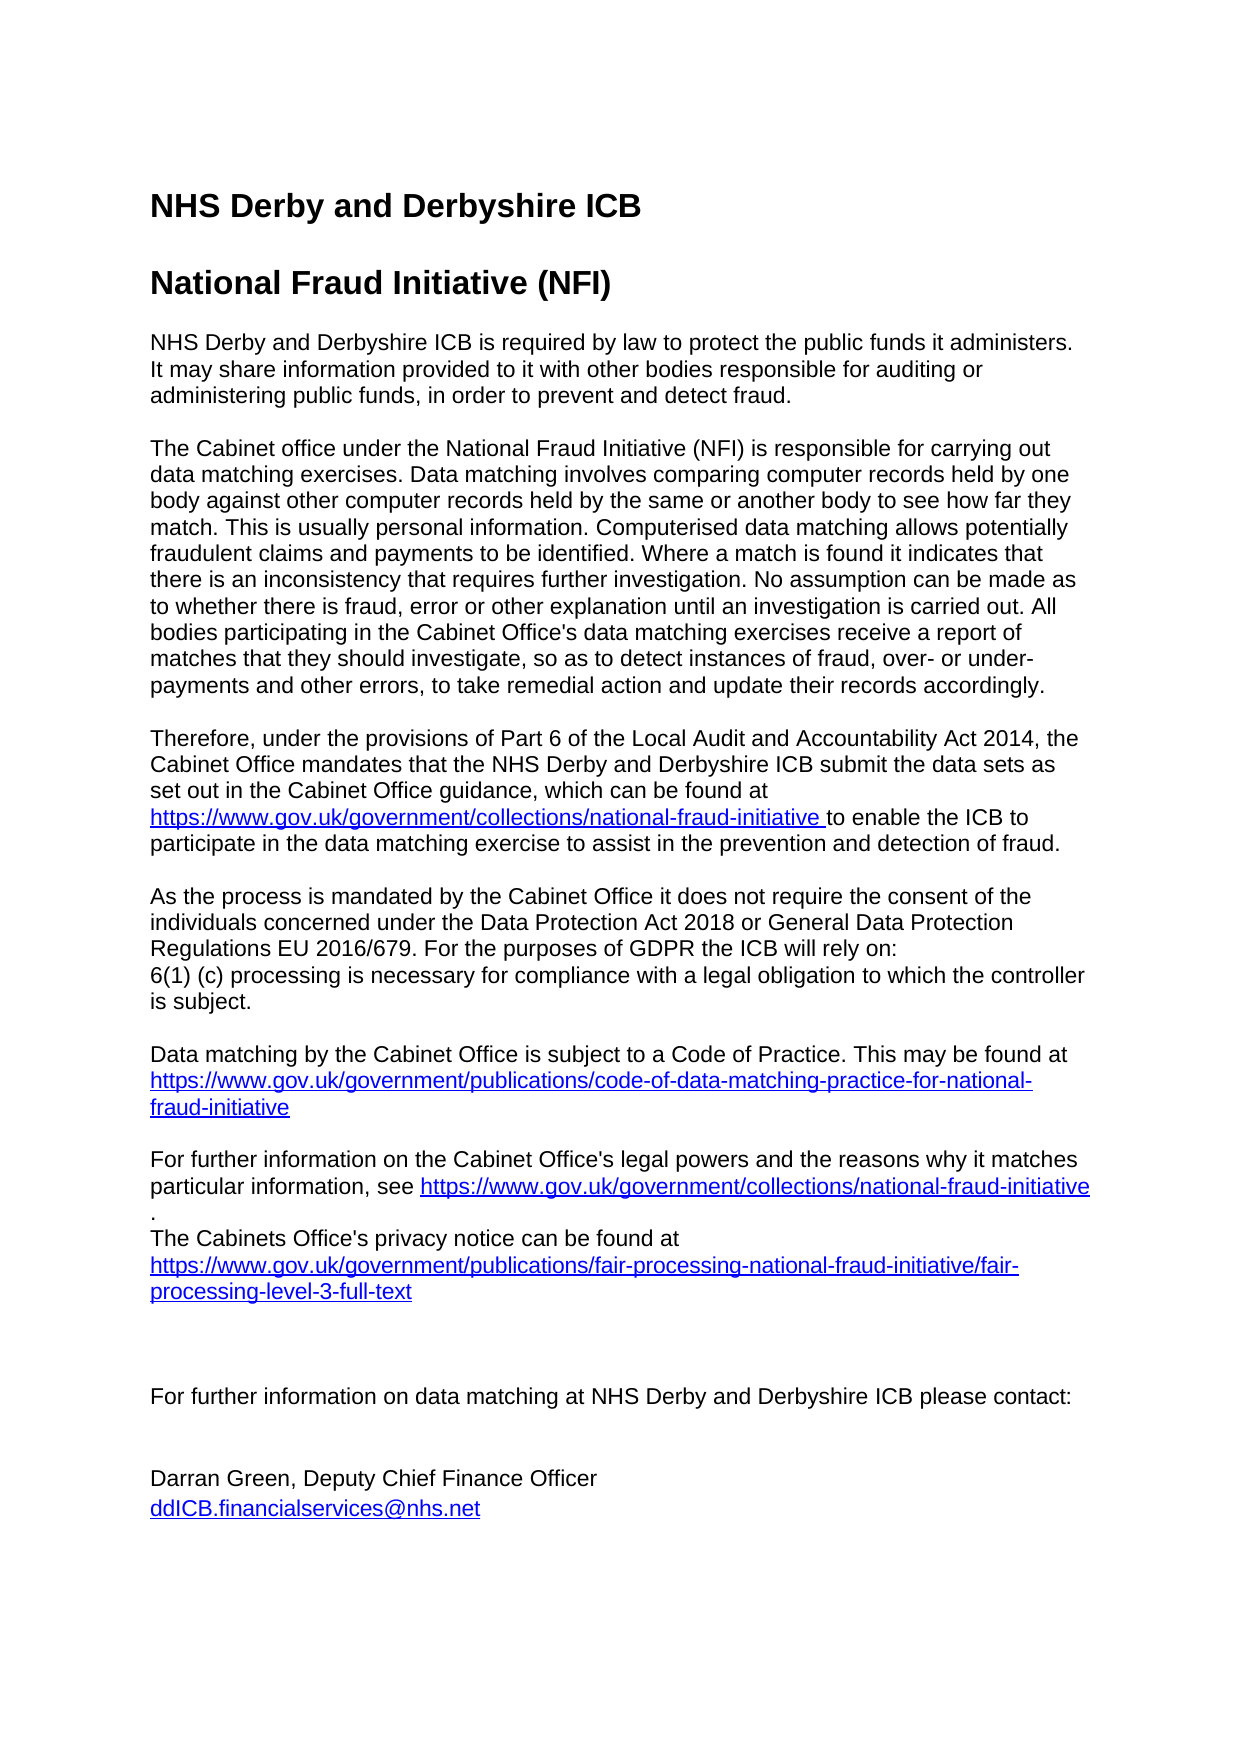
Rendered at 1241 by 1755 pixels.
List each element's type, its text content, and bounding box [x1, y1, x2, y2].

text NHS Derby and Derbyshire ICB is required by law to protect the public funds it administers. It may share information provided to it with other bodies responsible for auditing or administering public funds, in order to prevent and detect fraud. [150, 329, 1079, 408]
title National Fraud Initiative (NFI) [150, 263, 1103, 302]
text Therefore, under the provisions of Part 6 of the Local Audit and Accountability Act 2014, the Cabinet Office mandates that the NHS Derby and Derbyshire ICB submit the data sets as set out in the Cabinet Office guidance, which can be found at https://www.gov.uk/government/collections/national-fraud-initiative to enable the ICB to participate in the data matching exercise to assist in the prevention and detection of fraud. [150, 724, 1079, 856]
text 6(1) (c) processing is necessary for compliance with a legal obligation to which the controller is subject. [150, 962, 1096, 1014]
text Data matching by the Cabinet Office is subject to a Code of Practice. This may be found at https://www.gov.uk/government/publications/code-of-data-matching-practice-for-national- fraud-initiative [150, 1041, 1068, 1120]
text The Cabinet office under the National Fraud Initiative (NFI) is responsible for carrying out data matching exercises. Data matching involves comparing computer records held by one body against other computer records held by the same or another body to see how far they match. This is usually personal information. Computerised data matching allows potentially fraudulent claims and payments to be identified. Where a match is found it indicates that there is an inconsistency that requires further investigation. No assumption can be made as to whether there is fraud, error or other explanation until an investigation is carried out. All bodies participating in the Cabinet Office's data matching exercises receive a report of matches that they should investigate, so as to detect instances of fraud, over- or under- payments and other errors, to take remedial action and update their records accordingly. [150, 434, 1079, 698]
text Darran Green, Deputy Chief Finance Officer ddICB.financialservices@nhs.net [150, 1464, 922, 1521]
text For further information on data matching at NHS Derby and Derbyshire ICB please contact: [150, 1383, 1103, 1410]
title NHS Derby and Derbyshire ICB [150, 186, 1103, 225]
text . [150, 1199, 1103, 1225]
text As the process is mandated by the Cabinet Office it does not require the consent of the individuals concerned under the Data Protection Act 2018 or General Data Protection Regulations EU 2016/679. For the purposes of GDPR the ICB will rely on: [150, 883, 1103, 962]
text For further information on the Cabinet Office's legal powers and the reasons why it matches particular information, see https://www.gov.uk/government/collections/national-fraud-initiative [150, 1146, 1103, 1199]
text The Cabinets Office's privacy notice can be found at https://www.gov.uk/government/publications/fair-processing-national-fraud-initiative/fair- processing-level-3-full-text [150, 1225, 1038, 1304]
